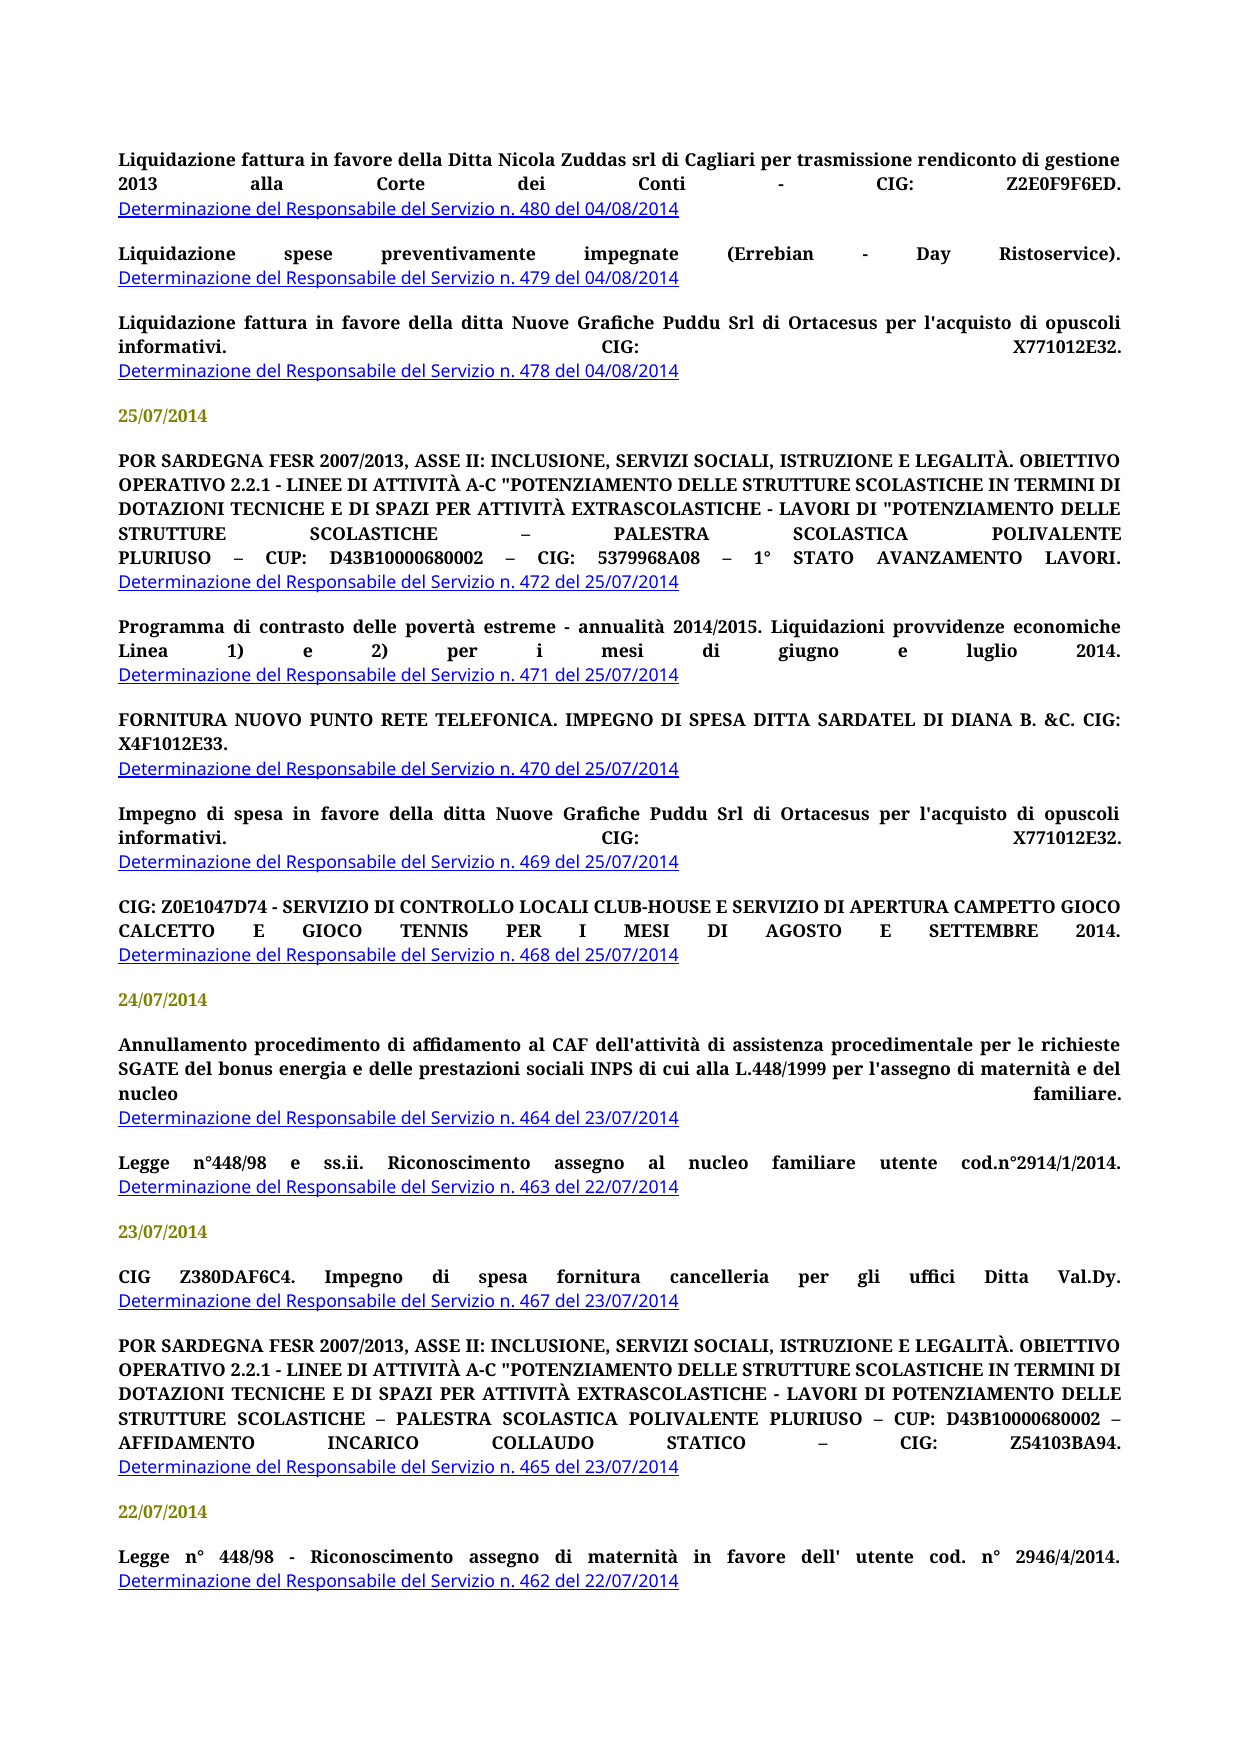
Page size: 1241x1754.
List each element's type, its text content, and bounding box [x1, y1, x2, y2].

text 25/07/2014 [118, 403, 1122, 428]
text Legge n°448/98 e ss.ii. Riconoscimento assegno al nucleo familiare utente cod.n°2914/1/2014. Determinazione del Responsabile del Servizio n. 463 del 22/07/2014 [118, 1150, 1122, 1198]
text Liquidazione fattura in favore della Ditta Nicola Zuddas srl di Cagliari per trasmissione rendiconto di gestione 2013 alla Corte dei Conti - CIG: Z2E0F9F6ED. Determinazione del Responsabile del Servizio n. 480 del 04/08/2014 [118, 148, 1122, 220]
text Annullamento procedimento di affidamento al CAF dell'attività di assistenza procedimentale per le richieste SGATE del bonus energia e delle prestazioni sociali INPS di cui alla L.448/1999 per l'assegno di maternità e del nucleo familiare. Determinazione del Responsabile del Servizio n. 464 del 23/07/2014 [118, 1033, 1122, 1129]
text POR SARDEGNA FESR 2007/2013, ASSE II: INCLUSIONE, SERVIZI SOCIALI, ISTRUZIONE E LEGALITÀ. OBIETTIVO OPERATIVO 2.2.1 - LINEE DI ATTIVITÀ A-C "POTENZIAMENTO DELLE STRUTTURE SCOLASTICHE IN TERMINI DI DOTAZIONI TECNICHE E DI SPAZI PER ATTIVITÀ EXTRASCOLASTICHE - LAVORI DI POTENZIAMENTO DELLE STRUTTURE SCOLASTICHE – PALESTRA SCOLASTICA POLIVALENTE PLURIUSO – CUP: D43B10000680002 – AFFIDAMENTO INCARICO COLLAUDO STATICO – CIG: Z54103BA94. Determinazione del Responsabile del Servizio n. 465 del 23/07/2014 [118, 1333, 1122, 1478]
text Legge n° 448/98 - Riconoscimento assegno di maternità in favore dell' utente cod. n° 2946/4/2014. Determinazione del Responsabile del Servizio n. 462 del 22/07/2014 [118, 1544, 1122, 1593]
text 22/07/2014 [118, 1499, 1122, 1523]
text Liquidazione fattura in favore della ditta Nuove Grafiche Puddu Srl di Ortacesus per l'acquisto di opuscoli informativi. CIG: X771012E32. Determinazione del Responsabile del Servizio n. 478 del 04/08/2014 [118, 310, 1122, 383]
text Programma di contrasto delle povertà estreme - annualità 2014/2015. Liquidazioni provvidenze economiche Linea 1) e 2) per i mesi di giugno e luglio 2014. Determinazione del Responsabile del Servizio n. 471 del 25/07/2014 [118, 614, 1122, 687]
text FORNITURA NUOVO PUNTO RETE TELEFONICA. IMPEGNO DI SPESA DITTA SARDATEL DI DIANA B. &C. CIG: X4F1012E33. Determinazione del Responsabile del Servizio n. 470 del 25/07/2014 [118, 708, 1122, 780]
text Impegno di spesa in favore della ditta Nuove Grafiche Puddu Srl di Ortacesus per l'acquisto di opuscoli informativi. CIG: X771012E32. Determinazione del Responsabile del Servizio n. 469 del 25/07/2014 [118, 801, 1122, 873]
text 24/07/2014 [118, 988, 1122, 1012]
text 23/07/2014 [118, 1219, 1122, 1243]
text Liquidazione spese preventivamente impegnate (Errebian - Day Ristoservice). Determinazione del Responsabile del Servizio n. 479 del 04/08/2014 [118, 241, 1122, 289]
text POR SARDEGNA FESR 2007/2013, ASSE II: INCLUSIONE, SERVIZI SOCIALI, ISTRUZIONE E LEGALITÀ. OBIETTIVO OPERATIVO 2.2.1 - LINEE DI ATTIVITÀ A-C "POTENZIAMENTO DELLE STRUTTURE SCOLASTICHE IN TERMINI DI DOTAZIONI TECNICHE E DI SPAZI PER ATTIVITÀ EXTRASCOLASTICHE - LAVORI DI "POTENZIAMENTO DELLE STRUTTURE SCOLASTICHE – PALESTRA SCOLASTICA POLIVALENTE PLURIUSO – CUP: D43B10000680002 – CIG: 5379968A08 – 1° STATO AVANZAMENTO LAVORI. Determinazione del Responsabile del Servizio n. 472 del 25/07/2014 [118, 448, 1122, 593]
text CIG: Z0E1047D74 - SERVIZIO DI CONTROLLO LOCALI CLUB-HOUSE E SERVIZIO DI APERTURA CAMPETTO GIOCO CALCETTO E GIOCO TENNIS PER I MESI DI AGOSTO E SETTEMBRE 2014. Determinazione del Responsabile del Servizio n. 468 del 25/07/2014 [118, 894, 1122, 967]
text CIG Z380DAF6C4. Impegno di spesa fornitura cancelleria per gli uffici Ditta Val.Dy. Determinazione del Responsabile del Servizio n. 467 del 23/07/2014 [118, 1264, 1122, 1313]
